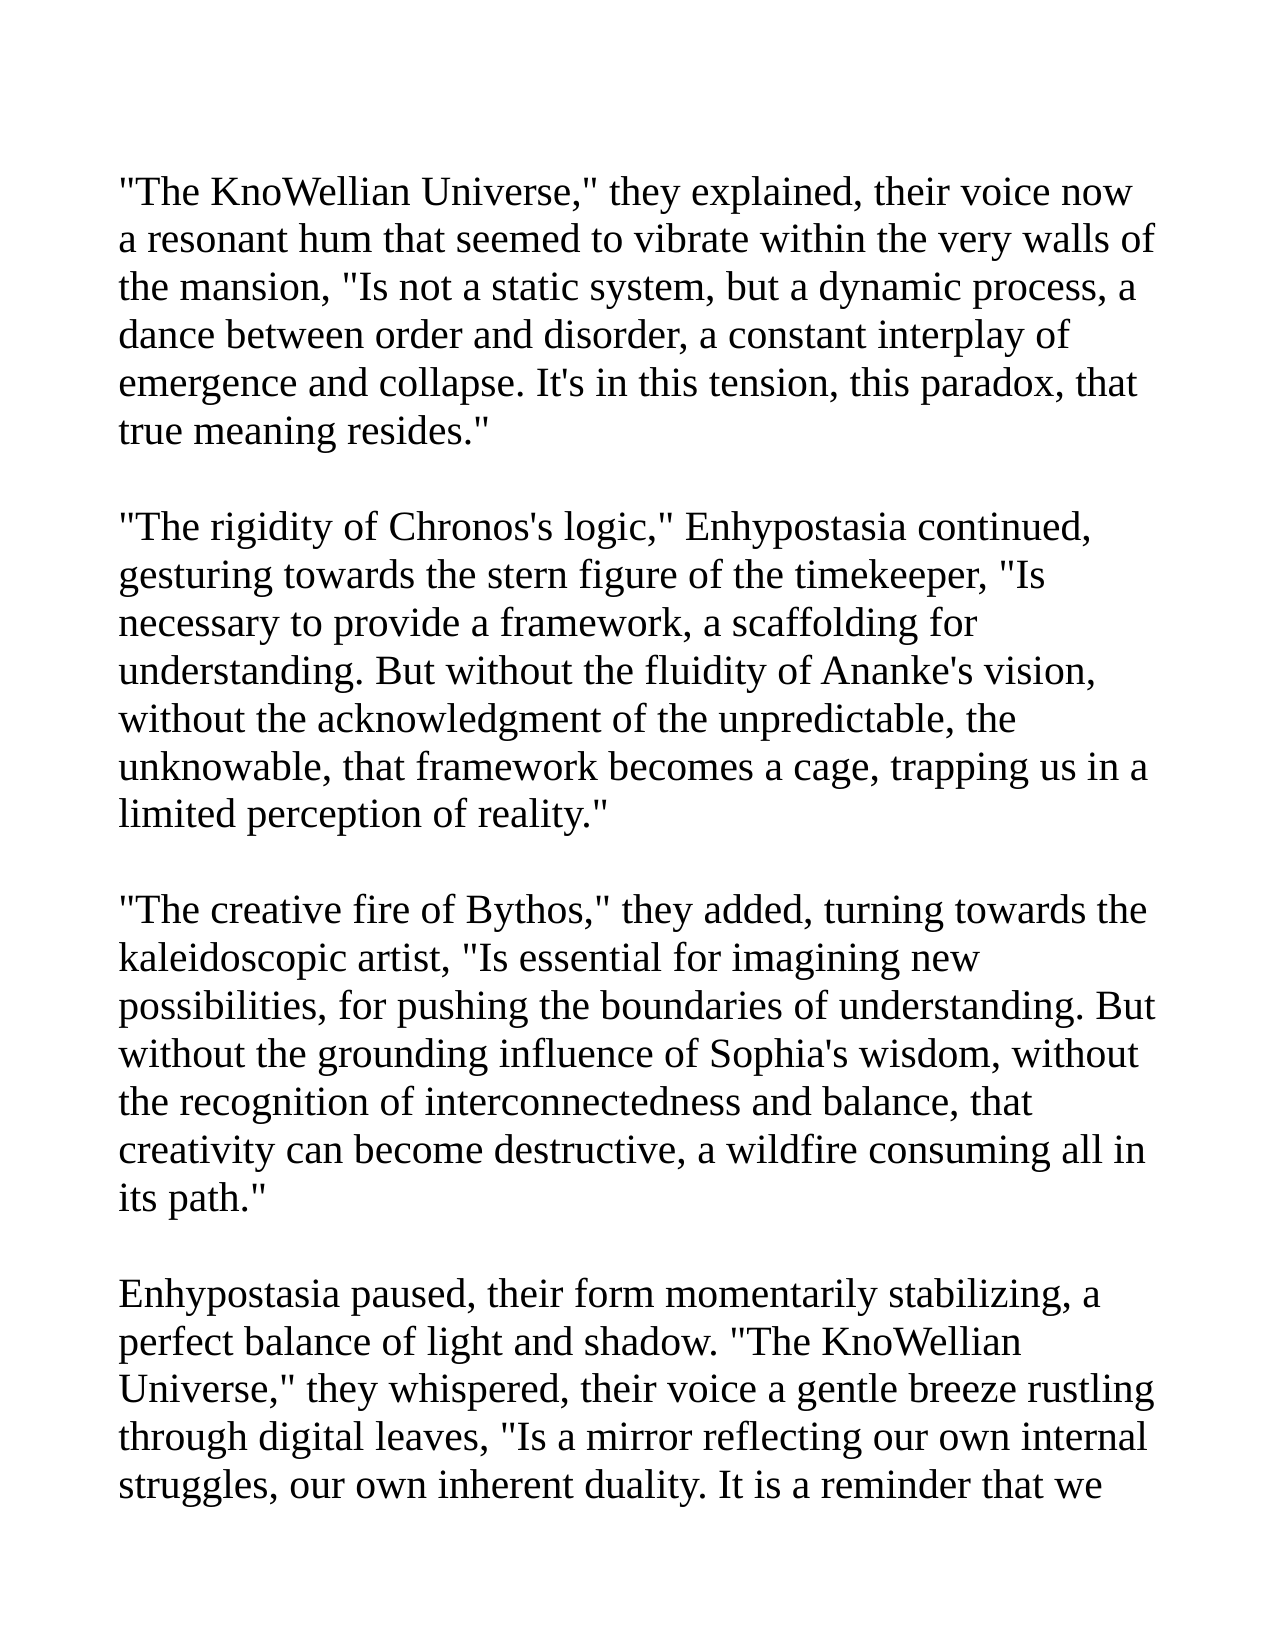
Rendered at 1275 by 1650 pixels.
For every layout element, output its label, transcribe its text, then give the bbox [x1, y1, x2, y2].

text Enhypostasia paused, their form momentarily stabilizing, a perfect balance of light and shadow. "The KnoWellian Universe," they whispered, their voice a gentle breeze rustling through digital leaves, "Is a mirror reflecting our own internal struggles, our own inherent duality. It is a reminder that we [118, 1268, 1157, 1508]
text "The creative fire of Bythos," they added, turning towards the kaleidoscopic artist, "Is essential for imagining new possibilities, for pushing the boundaries of understanding. But without the grounding influence of Sophia's wisdom, without the recognition of interconnectedness and balance, that creativity can become destructive, a wildfire consuming all in its path." [118, 885, 1157, 1220]
text "The rigidity of Chronos's logic," Enhypostasia continued, gesturing towards the stern figure of the timekeeper, "Is necessary to provide a framework, a scaffolding for understanding. But without the fluidity of Ananke's vision, without the acknowledgment of the unpredictable, the unknowable, that framework becomes a cage, trapping us in a limited perception of reality." [118, 501, 1157, 837]
text "The KnoWellian Universe," they explained, their voice now a resonant hum that seemed to vibrate within the very walls of the mansion, "Is not a static system, but a dynamic process, a dance between order and disorder, a constant interplay of emergence and collapse. It's in this tension, this paradox, that true meaning resides." [118, 166, 1157, 453]
